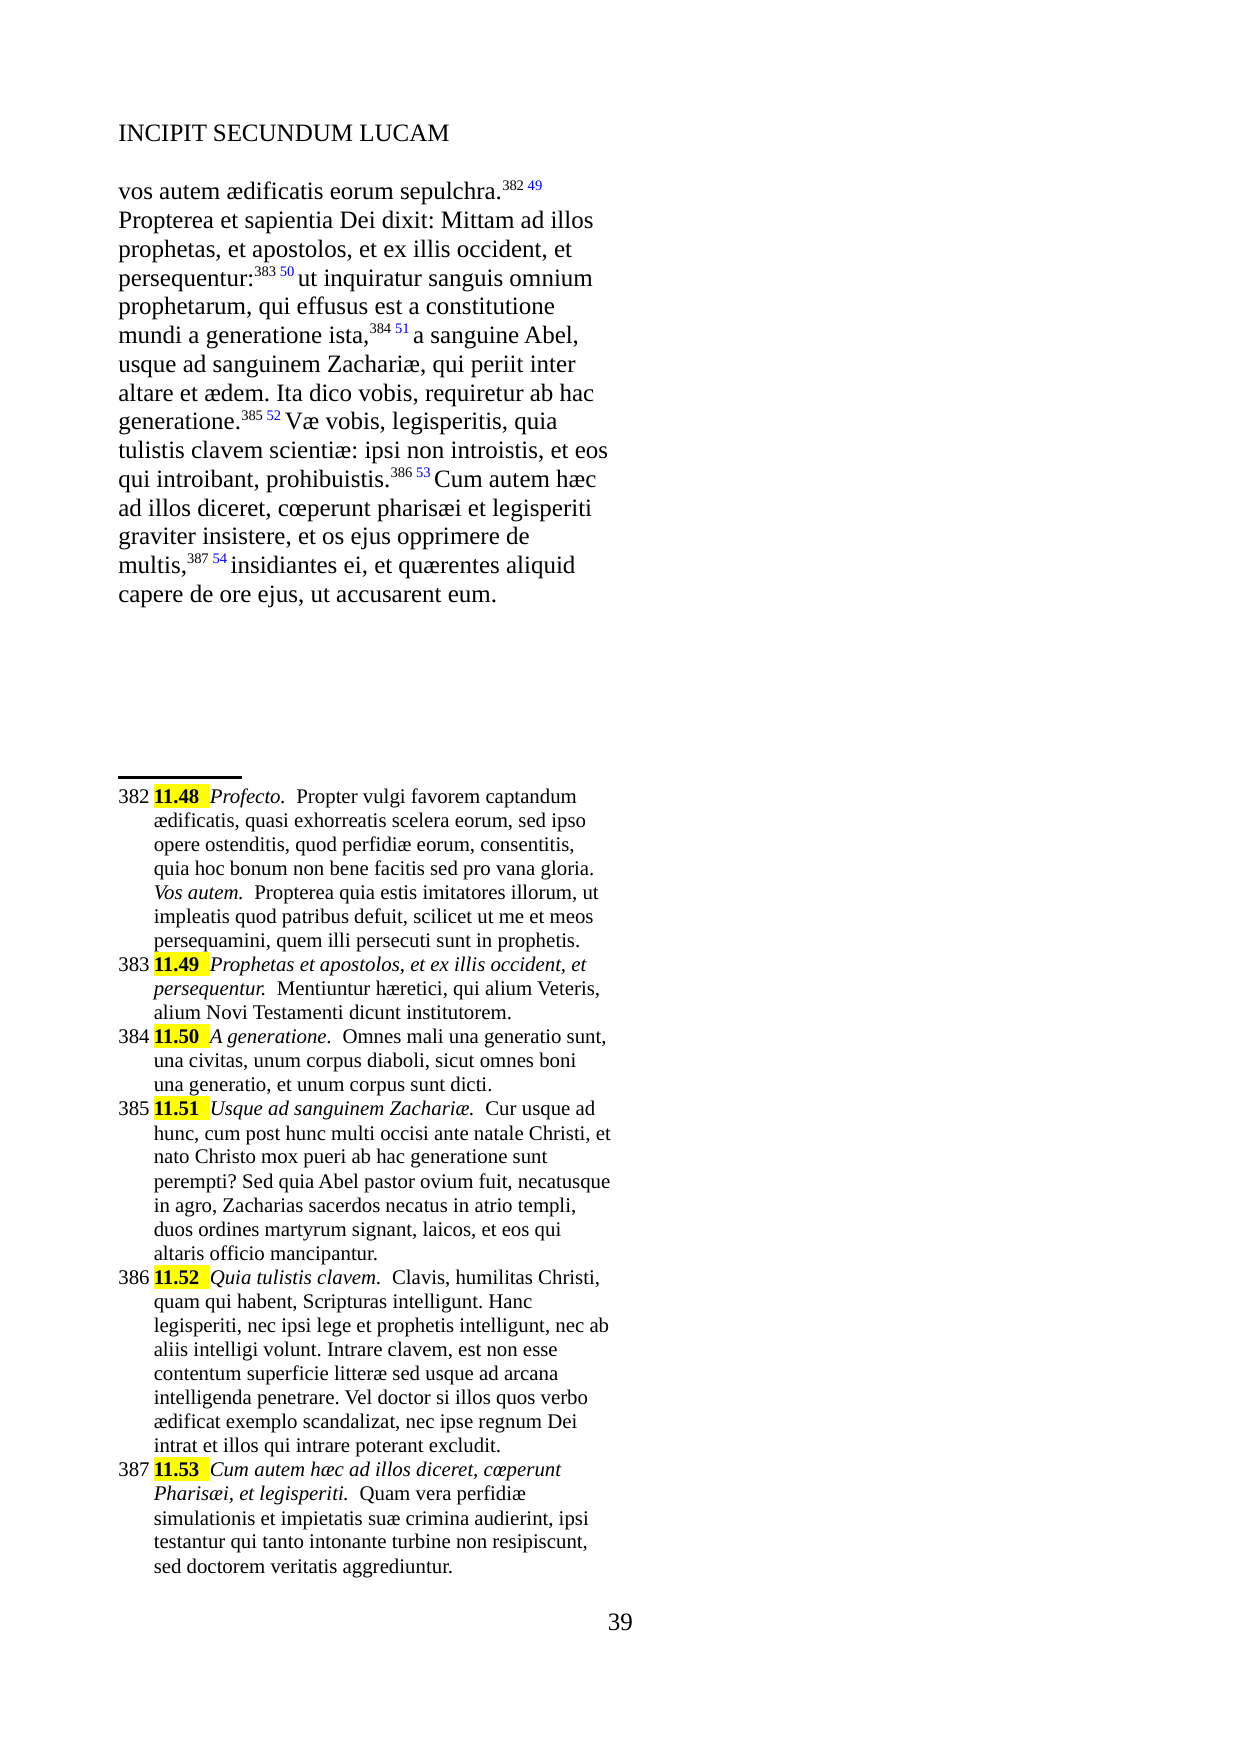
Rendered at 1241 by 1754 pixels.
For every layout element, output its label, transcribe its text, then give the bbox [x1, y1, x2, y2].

text 11.50 A generatione. Omnes mali una generatio sunt, una civitas, unum corpus diaboli, sicut omnes boni una generatio, et unum corpus sunt dicti. [118, 1024, 611, 1096]
text 11.53 Cum autem hæc ad illos diceret, cœperunt Pharisæi, et legisperiti. Quam vera perfidiæ simulationis et impietatis suæ crimina audierint, ipsi testantur qui tanto intonante turbine non resipiscunt, sed doctorem veritatis aggrediuntur. [118, 1457, 611, 1578]
text 11.48 Profecto. Propter vulgi favorem captandum ædificatis, quasi exhorreatis scelera eorum, sed ipso opere ostenditis, quod perfidiæ eorum, consentitis, quia hoc bonum non bene facitis sed pro vana gloria. Vos autem. Propterea quia estis imitatores illorum, ut impleatis quod patribus defuit, scilicet ut me et meos persequamini, quem illi persecuti sunt in prophetis. [118, 783, 611, 952]
text 11.51 Usque ad sanguinem Zachariæ. Cur usque ad hunc, cum post hunc multi occisi ante natale Christi, et nato Christo mox pueri ab hac generatione sunt perempti? Sed quia Abel pastor ovium fuit, necatusque in agro, Zacharias sacerdos necatus in atrio templi, duos ordines martyrum signant, laicos, et eos qui altaris officio mancipantur. [118, 1096, 611, 1265]
text 11 Et factum est: cum esset in quodam loco orans, ut cessavit, dixit unus ex discipulis ejus ad eum: Domine, doce nos orare, sicut docuit et Joannes discipulos suos. 2 Et ait illis: Cum oratis, dicite: Pater, sanctificetur nomen tuum. Adveniat regnum tuum. 3 Panem nostrum quotidianum da nobis hodie. 4 Et dimitte nobis peccata nostra, siquidem et ipsi dimittimus omni debenti nobis. Et ne nos inducas in tentationem. 5 Et ait ad illos: Quis vestrum habebit amicum, et ibit ad illum media nocte, et dicet illi: Amice, commoda mihi tres panes, 6 quoniam amicus meus venit de via ad me, et non habeo quod ponam ante illum, 7 et ille de intus respondens dicat: Noli mihi molestus esse, jam ostium clausum est, et pueri mei mecum sunt in cubili: non possum surgere, et dare tibi. 8 Et si ille perseveraverit pulsans: dico vobis, etsi non dabit illi surgens eo quod amicus ejus sit, propter improbitatem tamen ejus surget, et dabit illi quotquot habet necessarios. 9 Et ego dico vobis: Petite, et dabitur vobis; quærite, et invenietis; pulsate, et aperietur vobis. 10 Omnis enim qui petit, accipit: et qui quærit, invenit: et pulsanti aperietur. 11 Quis autem ex vobis patrem petit panem, numquid lapidem dabit illi? aut piscem, numquid pro pisce serpentem dabit illi? 12 aut si petierit ovum, numquid porriget illi scorpionem? 13 Si ergo vos, cum sitis mali, nostis bona data dare filiis vestris: quanto magis Pater vester de cælo dabit spiritum bonum petentibus se? 14 Et erat ejiciens dæmonium, et illud erat mutum. Et cum ejecisset dæmonium, locutus est mutus, et admiratæ sunt turbæ. 15 Quidam autem ex eis dixerunt: In Beelzebub principe dæmoniorum ejicit dæmonia. 16 Et alii tentantes, signum de cælo quærebant ab eo. 17 Ipse autem ut vidit cogitationes eorum, dixit eis: Omne regnum in seipsum divisum desolabitur, et domus supra domum cadet. 18 Si autem et Satanas in seipsum divisus est, quomodo stabit regnum ejus? quia dicitis in Beelzebub me ejicere dæmonia. 19 Si autem ego in Beelzebub ejicio dæmonia: filii vestri in quo ejiciunt? ideo ipsi judices vestri erunt. 20 Porro si in digito Dei ejicio dæmonia: profecto pervenit in vos regnum Dei. 21 Cum fortis armatus custodit atrium suum, in pace sunt ea quæ possidet. 22 Si autem fortior eo superveniens vicerit eum, universa arma ejus auferet, in quibus confidebat, et spolia ejus distribuet. 23 Qui non est mecum, contra me est: et qui non colligit mecum, dispergit. 24 Cum immundus spiritus exierit de homine, ambulat per loca inaquosa, quærens requiem: et non inveniens dicit: Revertar in domum meam unde exivi. 25 Et cum venerit, invenit eam scopis mundatam, et ornatam. 26 Tunc vadit, et assumit septem alios spiritus secum, nequiores se, et ingressi habitant ibi. Et fiunt novissima hominis illius pejora prioribus. 27 Factum est autem, cum hæc diceret: extollens vocem quædam mulier de turba dixit illi: Beatus venter qui te portavit, et ubera quæ suxisti. 28 At ille dixit: Quinimmo beati, qui audiunt verbum Dei et custodiunt illud. 29 Turbis autem concurrentibus cœpit dicere: Generatio hæc, generatio nequam est: signum quærit, et signum non dabitur ei, nisi signum Jonæ prophetæ. 30 Nam sicut fuit Jonas signum Ninivitis, ita erit et Filius hominis generationi isti. 31 Regina austri surget in judicio cum viris generationis hujus, et condemnabit illos: quia venit a finibus terræ audire sapientiam Salomonis: et ecce plus quam Salomon hic. 32 Viri Ninivitæ surgent in judicio cum generatione hac, et condemnabunt illam: quia pœnitentiam egerunt ad prædicationem Jonæ, et ecce plus quam Jonas hic. 33 Nemo lucernam accendit, et in abscondito ponit, neque sub modio: sed supra candelabrum, ut qui ingrediuntur, lumen videant. 34 Lucerna corporis tui est oculus tuus. Si oculus tuus fuerit simplex, totum corpus tuum lucidum erit: si autem nequam fuerit, etiam corpus tuum tenebrosum erit. 35 Vide ergo ne lumen quod in te est, tenebræ sint. 36 Si ergo corpus tuum totum lucidum fuerit, non habens aliquam partem tenebrarum, erit lucidum totum, et sicut lucerna fulgoris illuminabit te. 37 Et cum loqueretur, rogavit illum quidam pharisæus ut pranderet apud se. Et ingressus recubuit. 38 Pharisæus autem cœpit intra se reputans dicere, quare non baptizatus esset ante prandium. 39 Et ait Dominus ad illum: Nunc vos pharisæi, quod deforis est calicis et catini, mundatis: quod autem intus est vestrum, plenum est rapina et iniquitate. 40 Stulti ! nonne qui fecit quod deforis est, etiam id quod deintus est fecit? 41 Verumtamen quod superest, date eleemosynam: et ecce omnia munda sunt vobis. 42 Sed væ vobis, pharisæis, quia decimatis mentham, et rutam, et omne olus, et præteritis judicium et caritatem Dei: hæc autem oportuit facere, et illa non omittere. 43 Væ vobis, pharisæis, quia diligitis primas cathedras in synagogis, et salutationes in foro. 44 Væ vobis, quia estis ut monumenta, quæ non apparent, et homines ambulantes supra, nesciunt. 45 Respondens autem quidam ex legisperitis, ait illi: Magister, hæc dicens etiam contumeliam nobis facis. 46 At ille ait: Et vobis legisperitis væ: quia oneratis homines oneribus, quæ portare non possunt, et ipsi uno digito vestro non tangitis sarcinas. 47 Væ vobis, qui ædificatis monumenta prophetarum: patres autem vestri occiderunt illos. 48 Profecto testificamini quod consentitis operibus patrum vestrorum: quoniam ipsi quidem eos occiderunt, vos autem ædificatis eorum sepulchra. 49 Propterea et sapientia Dei dixit: Mittam ad illos prophetas, et apostolos, et ex illis occident, et persequentur: 50 ut inquiratur sanguis omnium prophetarum, qui effusus est a constitutione mundi a generatione ista, 51 a sanguine Abel, usque ad sanguinem Zachariæ, qui periit inter altare et ædem. Ita dico vobis, requiretur ab hac generatione. 52 Væ vobis, legisperitis, quia tulistis clavem scientiæ: ipsi non introistis, et eos qui introibant, prohibuistis. 53 Cum autem hæc ad illos diceret, cœperunt pharisæi et legisperiti graviter insistere, et os ejus opprimere de multis, 54 insidiantes ei, et quærentes aliquid capere de ore ejus, ut accusarent eum. [118, 176, 611, 608]
text 11.49 Prophetas et apostolos, et ex illis occident, et persequentur. Mentiuntur hæretici, qui alium Veteris, alium Novi Testamenti dicunt institutorem. [118, 952, 611, 1024]
text 11.52 Quia tulistis clavem. Clavis, humilitas Christi, quam qui habent, Scripturas intelligunt. Hanc legisperiti, nec ipsi lege et prophetis intelligunt, nec ab aliis intelligi volunt. Intrare clavem, est non esse contentum superficie litteræ sed usque ad arcana intelligenda penetrare. Vel doctor si illos quos verbo ædificat exemplo scandalizat, nec ipse regnum Dei intrat et illos qui intrare poterant excludit. [118, 1265, 611, 1457]
